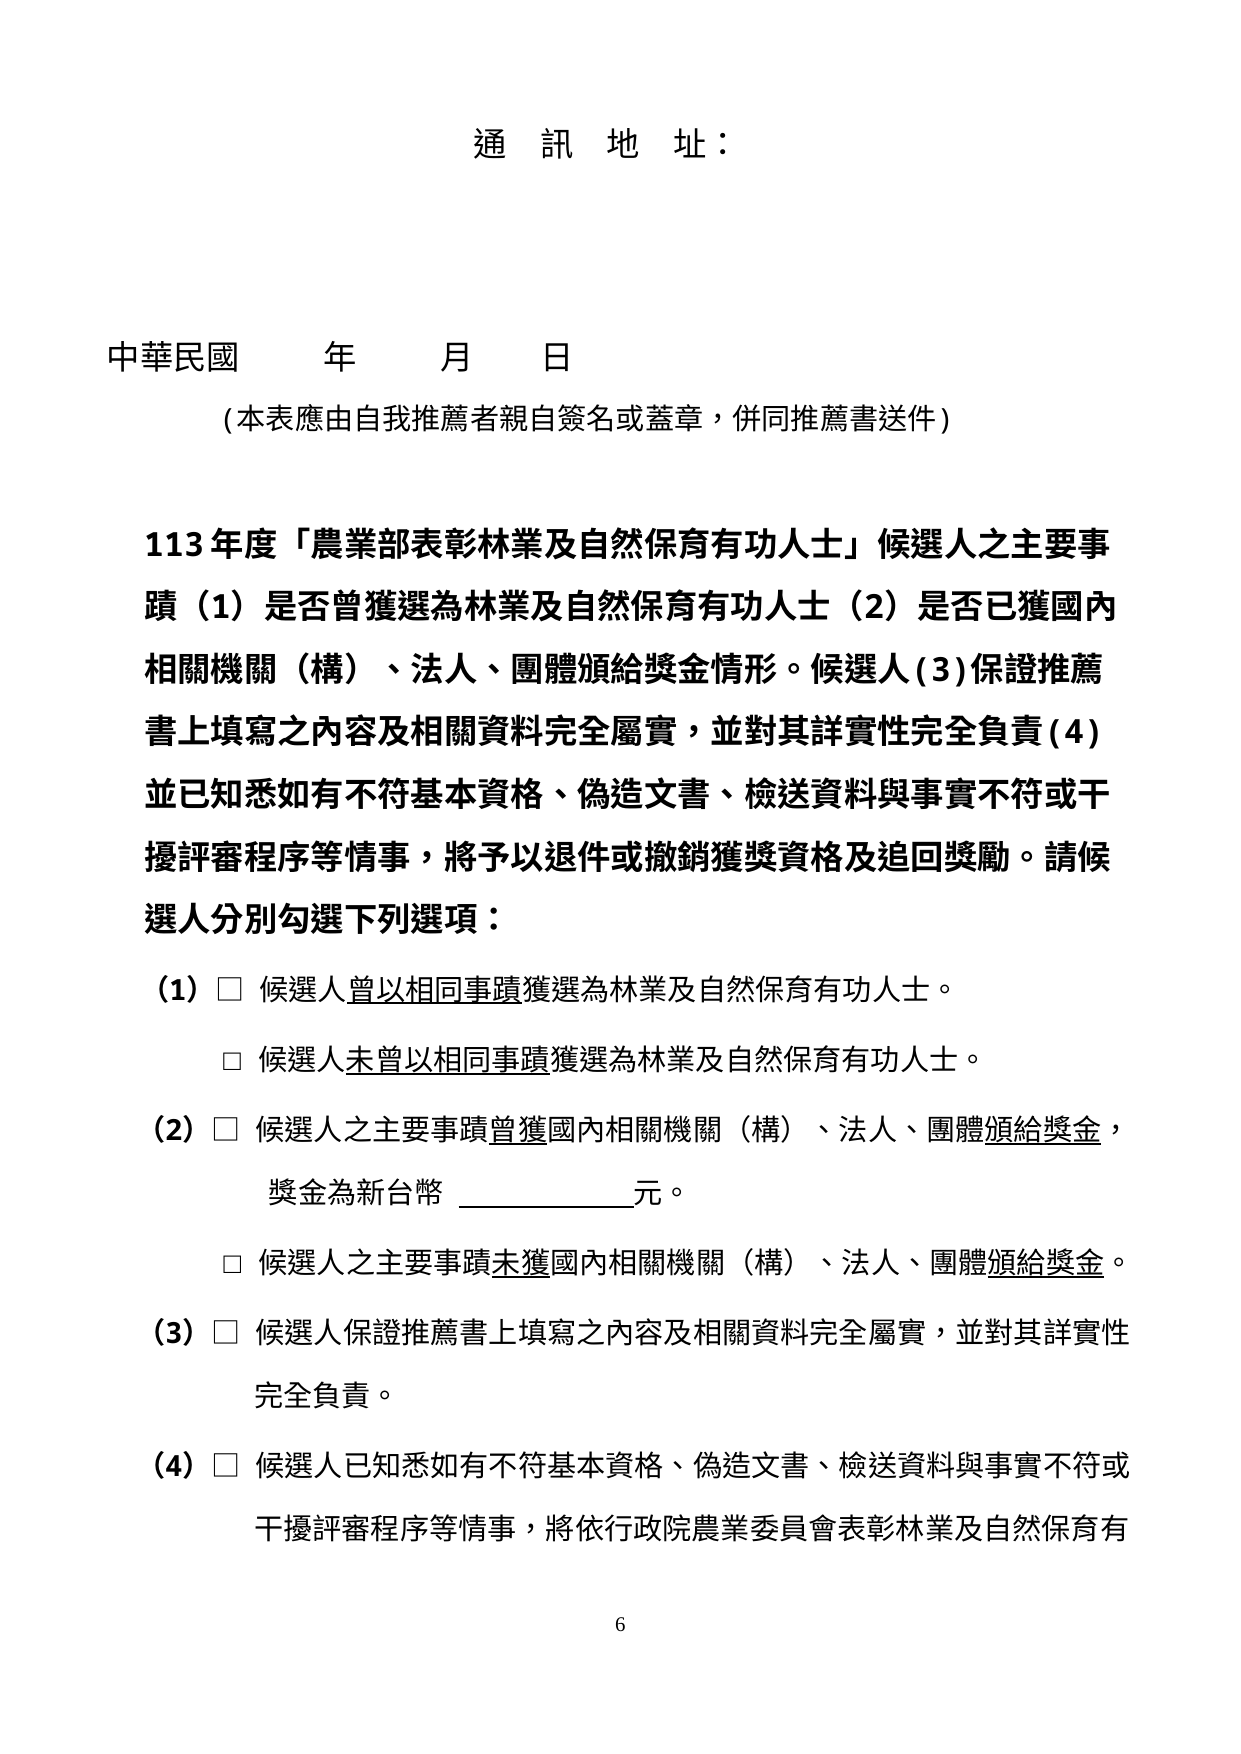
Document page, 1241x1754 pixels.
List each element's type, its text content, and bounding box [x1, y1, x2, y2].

text □ 候選人之主要事蹟未獲國內相關機關（構）、法人、團體頒給獎金。 [136, 1219, 1134, 1282]
text （1）□ 候選人曾以相同事蹟獲選為林業及自然保育有功人士。 [106, 946, 1134, 1008]
text 113年度「農業部表彰林業及自然保育有功人士」候選人之主要事蹟（1）是否曾獲選為林業及自然保育有功人士（2）是否已獲國內相關機關（構）、法人、團體頒給獎金情形。候選人(3)保證推薦書上填寫之內容及相關資料完全屬實，並對其詳實性完全負責(4)並已知悉如有不符基本資格、偽造文書、檢送資料與事實不符或干擾評審程序等情事，將予以退件或撤銷獲獎資格及追回獎勵。請候選人分別勾選下列選項： [144, 500, 1134, 938]
text （4）□ 候選人已知悉如有不符基本資格、偽造文書、檢送資料與事實不符或干擾評審程序等情事，將依行政院農業委員會表彰林業及自然保育有 [136, 1422, 1134, 1547]
text (本表應由自我推薦者親自簽名或蓋章，併同推薦書送件) [219, 375, 1134, 438]
text （3）□ 候選人保證推薦書上填寫之內容及相關資料完全屬實，並對其詳實性完全負責。 [136, 1289, 1134, 1414]
text 通 訊 地 址： [106, 100, 1134, 163]
text □ 候選人未曾以相同事蹟獲選為林業及自然保育有功人士。 [106, 1016, 1134, 1078]
text 中華民國 年 月 日 [106, 313, 1134, 375]
text （2）□ 候選人之主要事蹟曾獲國內相關機關（構）、法人、團體頒給獎金，獎金為新台幣 元。 [136, 1086, 1134, 1211]
